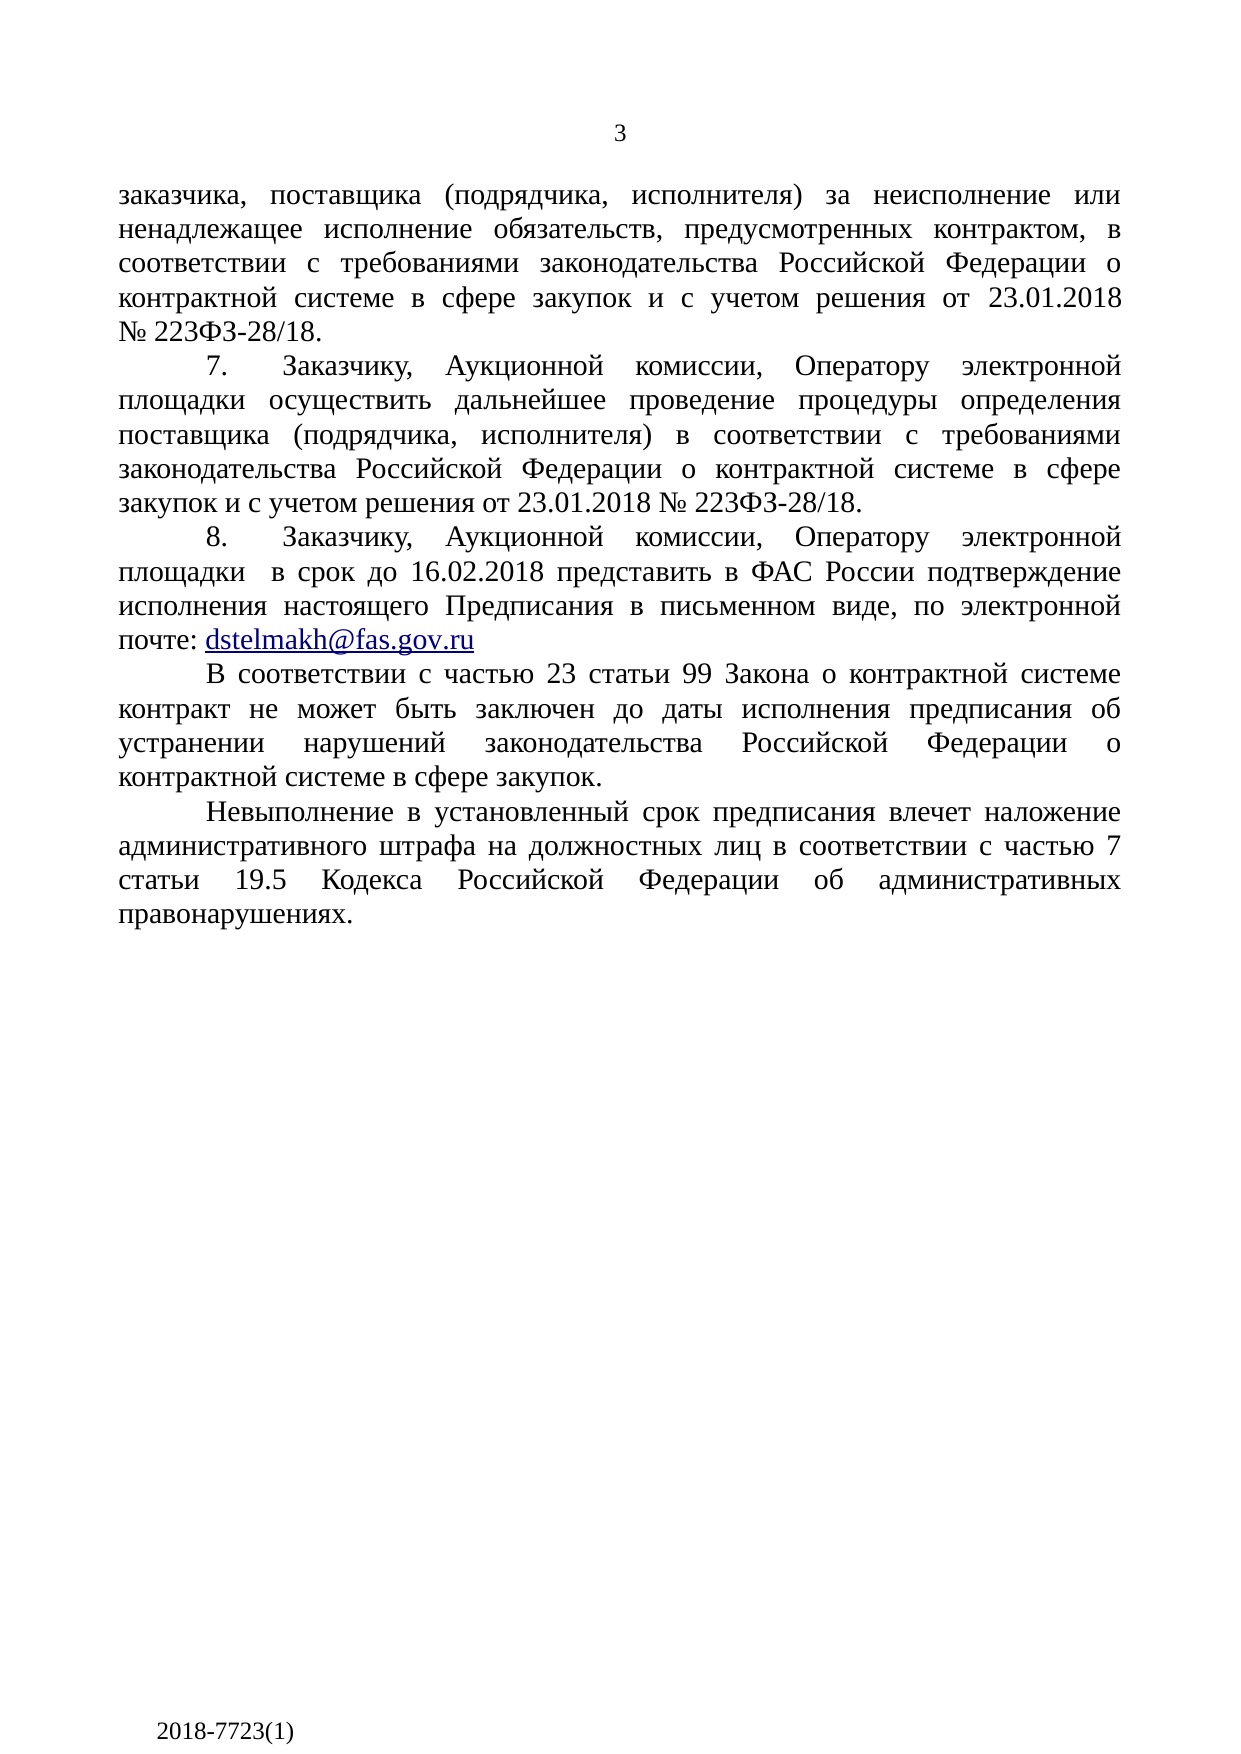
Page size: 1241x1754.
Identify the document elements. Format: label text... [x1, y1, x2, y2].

text заказчика, поставщика (подрядчика, исполнителя) за неисполнение или ненадлежащее исполнение обязательств, предусмотренных контрактом, в соответствии с требованиями законодательства Российской Федерации о контрактной системе в сфере закупок и с учетом решения от 23.01.2018 № 223ФЗ-28/18. [118, 176, 1122, 348]
text В соответствии с частью 23 статьи 99 Закона о контрактной системе контракт не может быть заключен до даты исполнения предписания об устранении нарушений законодательства Российской Федерации о контрактной системе в сфере закупок. [118, 656, 1122, 793]
text 8. Заказчику, Аукционной комиссии, Оператору электронной площадки в срок до 16.02.2018 представить в ФАС России подтверждение исполнения настоящего Предписания в письменном виде, по электронной почте: dstelmakh@fas.gov.ru [118, 519, 1122, 656]
text 7. Заказчику, Аукционной комиссии, Оператору электронной площадки осуществить дальнейшее проведение процедуры определения поставщика (подрядчика, исполнителя) в соответствии с требованиями законодательства Российской Федерации о контрактной системе в сфере закупок и с учетом решения от 23.01.2018 № 223ФЗ-28/18. [118, 348, 1122, 519]
text Невыполнение в установленный срок предписания влечет наложение административного штрафа на должностных лиц в соответствии с частью 7 статьи 19.5 Кодекса Российской Федерации об административных правонарушениях. [118, 793, 1122, 930]
